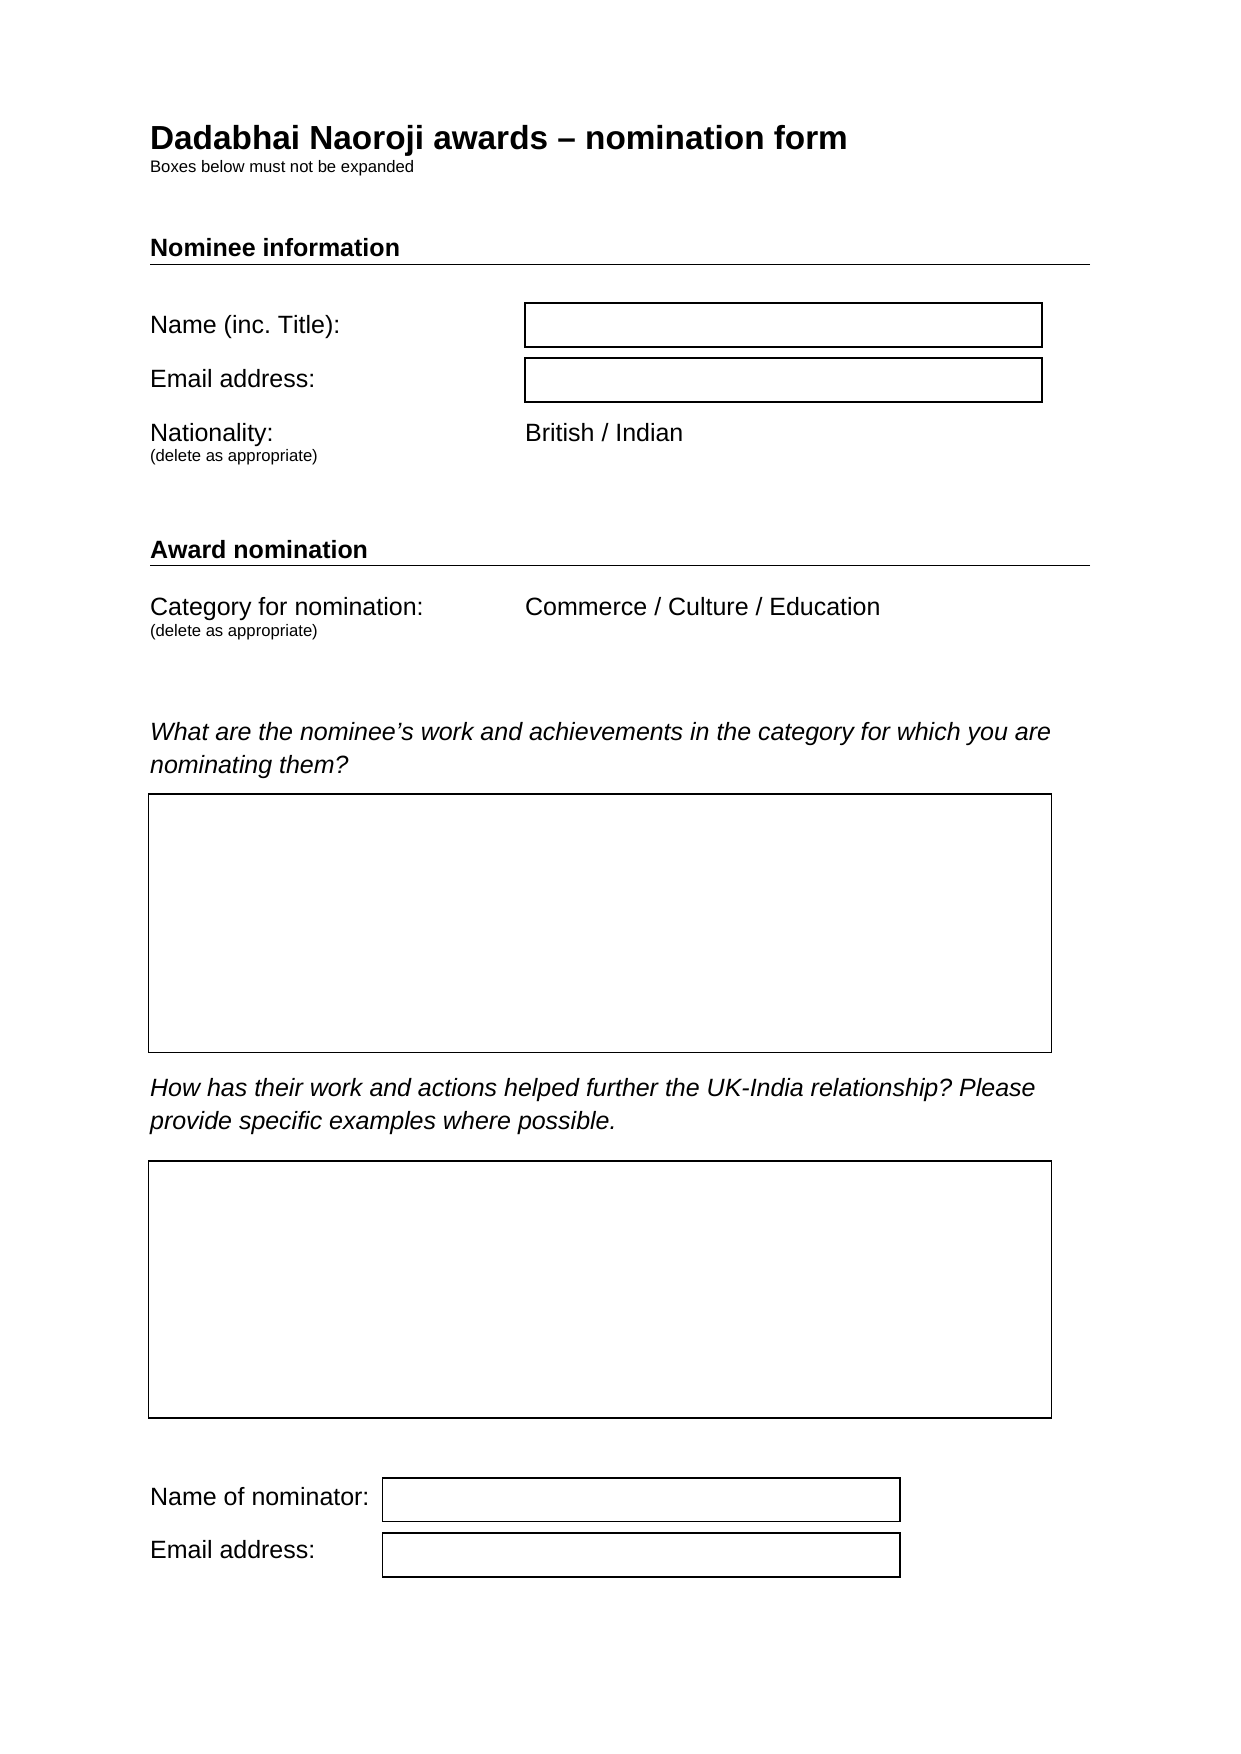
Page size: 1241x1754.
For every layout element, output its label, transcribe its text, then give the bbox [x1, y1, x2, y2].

text (delete as appropriate) [150, 446, 1090, 465]
text (delete as appropriate) [150, 620, 1090, 639]
text Email address: [150, 364, 524, 392]
text Boxes below must not be expanded [150, 157, 1090, 176]
text What are the nominee’s work and achievements in the category for which you are nominating them? [150, 717, 1090, 779]
text Nationality: British / Indian [150, 417, 1090, 446]
text [1043, 364, 1090, 392]
text How has their work and actions helped further the UK-India relationship? Please provide specific examples where possible. [150, 1073, 1090, 1135]
text Award nomination [150, 534, 1090, 565]
text Nominee information [150, 233, 1090, 264]
text Email address: [150, 1535, 382, 1564]
text Dadabhai Naoroji awards – nomination form [150, 118, 1090, 157]
text Category for nomination: Commerce / Culture / Education [150, 592, 1090, 620]
text [1043, 310, 1090, 338]
text Name (inc. Title): [150, 310, 524, 338]
text Name of nominator: [150, 1481, 382, 1510]
text [901, 1481, 1090, 1510]
text [901, 1535, 1090, 1564]
